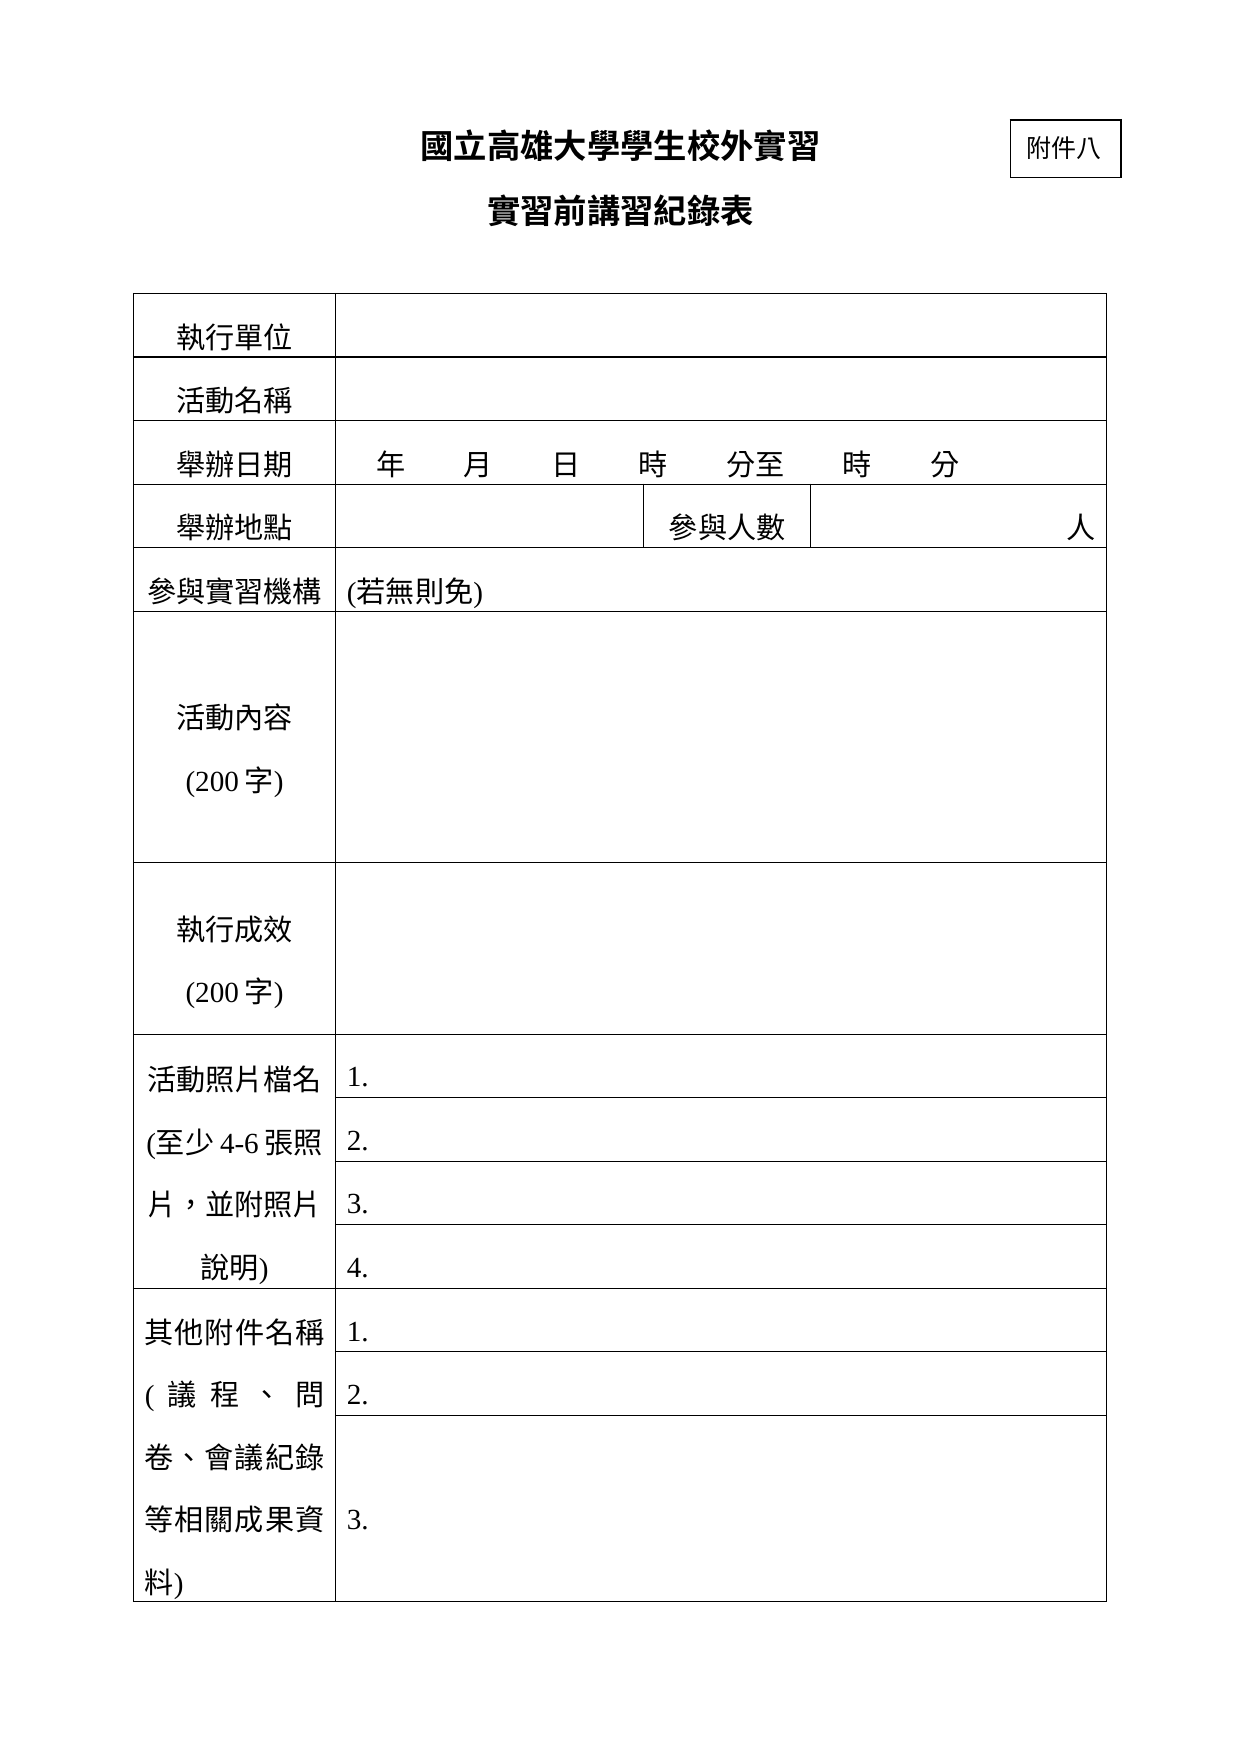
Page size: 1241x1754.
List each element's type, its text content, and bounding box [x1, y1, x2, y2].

table_cell 其他附件名稱 (議程、問卷、會議紀錄等相關成果資料) [134, 1289, 335, 1601]
table_header 執行單位 [134, 294, 335, 356]
table_cell 3. [336, 1162, 1106, 1224]
table_cell 活動名稱 [134, 358, 335, 420]
table_cell [336, 485, 643, 547]
table_cell 2. [336, 1098, 1106, 1161]
table_cell 參與人數 [644, 485, 810, 547]
table_cell [336, 863, 1106, 1033]
table_cell 舉辦地點 [134, 485, 335, 547]
table_cell 3. [336, 1416, 1106, 1601]
table_cell 活動內容 (200字) [134, 612, 335, 862]
table_header [336, 294, 1106, 356]
table_cell 2. [336, 1352, 1106, 1415]
table_cell 執行成效 (200字) [134, 863, 335, 1033]
text 實習前講習紀錄表 [118, 168, 1122, 230]
table_cell 年 月 日 時 分至 時 分 [336, 421, 1106, 483]
table_cell 人 [811, 485, 1106, 547]
table_cell 4. [336, 1225, 1106, 1288]
table_cell [336, 612, 1106, 862]
table_cell 1. [336, 1289, 1106, 1351]
table_cell 參與實習機構 [134, 548, 335, 611]
subtitle [1011, 121, 1120, 177]
table_cell 1. [336, 1035, 1106, 1097]
subtitle 國立高雄大學學生校外實習 [118, 119, 1010, 178]
table_cell 舉辦日期 [134, 421, 335, 483]
table_cell (若無則免) [336, 548, 1106, 611]
table_cell 活動照片檔名 (至少4-6張照片，並附照片說明) [134, 1035, 335, 1288]
table_cell [336, 358, 1106, 420]
text 附件八 [1026, 128, 1106, 164]
